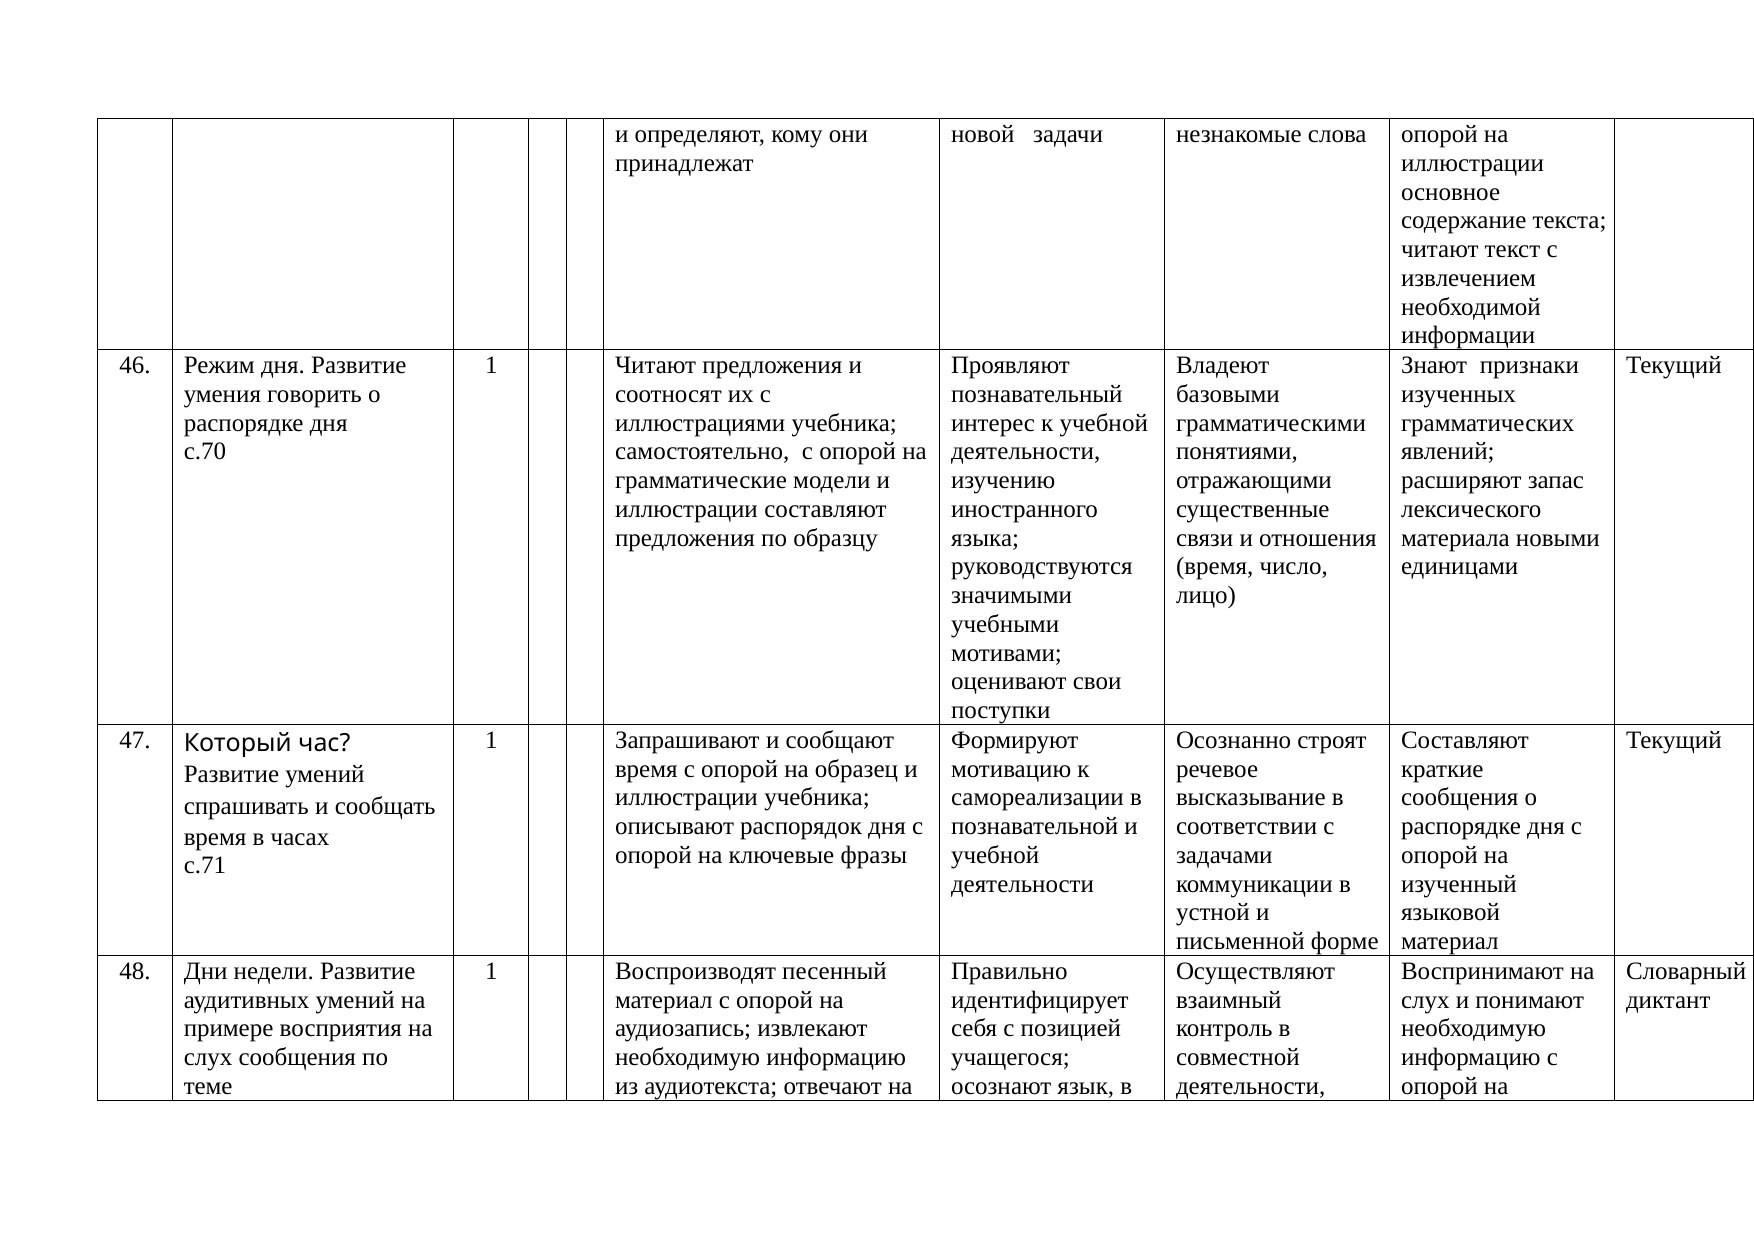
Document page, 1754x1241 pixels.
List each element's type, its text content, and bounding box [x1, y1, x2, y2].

table_cell и определяют, кому они принадлежат [604, 119, 939, 349]
table_cell [98, 119, 172, 349]
table_cell Текущий [1615, 350, 1753, 724]
table_cell Воспринимают на слух и понимают необходимую информацию с опорой на [1390, 956, 1614, 1100]
table_cell Воспроизводят песенный материал с опорой на аудиозапись; извлекают необходимую информацию из аудиотекста; отвечают на [604, 956, 939, 1100]
table_cell опорой на иллюстрации основное содержание текста; читают текст с извлечением необходимой информации [1390, 119, 1614, 349]
table_cell Словарный диктант [1615, 956, 1753, 1100]
table_cell новой задачи [940, 119, 1164, 349]
table_cell 1 [454, 956, 528, 1100]
table_cell 47. [98, 725, 172, 955]
table_cell Осознанно строят речевое высказывание в соответствии с задачами коммуникации в устной и письменной форме [1165, 725, 1389, 955]
table_cell Осуществляют взаимный контроль в совместной деятельности, [1165, 956, 1389, 1100]
table_cell [567, 119, 603, 349]
table_cell Знают признаки изученных грамматических явлений; расширяют запас лексического материала новыми единицами [1390, 350, 1614, 724]
table_cell [454, 119, 528, 349]
table_cell [567, 725, 603, 955]
table_cell 1 [454, 725, 528, 955]
table_cell Который час? Развитие умений спрашивать и сообщать время в часах с.71 [173, 725, 453, 955]
table_cell 1 [454, 350, 528, 724]
table_cell [529, 350, 566, 724]
table_cell [567, 956, 603, 1100]
table_cell Режим дня. Развитие умения го­ворить о распорядке дня с.70 [173, 350, 453, 724]
table_cell незнакомые слова [1165, 119, 1389, 349]
table_cell [1615, 119, 1753, 349]
table_cell 46. [98, 350, 172, 724]
table_cell 48. [98, 956, 172, 1100]
table_cell Правильно идентифицирует себя с позицией учащегося; осознают язык, в [940, 956, 1164, 1100]
table_cell Читают предложения и соотносят их с иллюстрациями учебника; самостоятельно, с опорой на грамматические модели и иллюстрации составляют предложения по образцу [604, 350, 939, 724]
table_cell Запрашивают и сообщают время с опорой на образец и иллюстрации учебника; описывают распорядок дня с опорой на ключевые фразы [604, 725, 939, 955]
table_cell [529, 956, 566, 1100]
table_cell [529, 119, 566, 349]
table_cell [173, 119, 453, 349]
table_cell [529, 725, 566, 955]
table_cell Проявляют познавательный интерес к учебной деятельности, изучению иностранного языка; руководствуются значимыми учебными мотивами; оценивают свои поступки [940, 350, 1164, 724]
table_cell Составляют краткие сообщения о распорядке дня с опорой на изученный языковой материал [1390, 725, 1614, 955]
table_cell [567, 350, 603, 724]
table_cell Дни недели. Развитие аудитивных умений на примере восприятия на слух сообщения по теме [173, 956, 453, 1100]
table_cell Владеют базовыми грамматическими понятиями, отражающими существенные связи и отношения (время, число, лицо) [1165, 350, 1389, 724]
table_cell Текущий [1615, 725, 1753, 955]
table_cell Формируют мотивацию к самореализации в познавательной и учебной деятельности [940, 725, 1164, 955]
